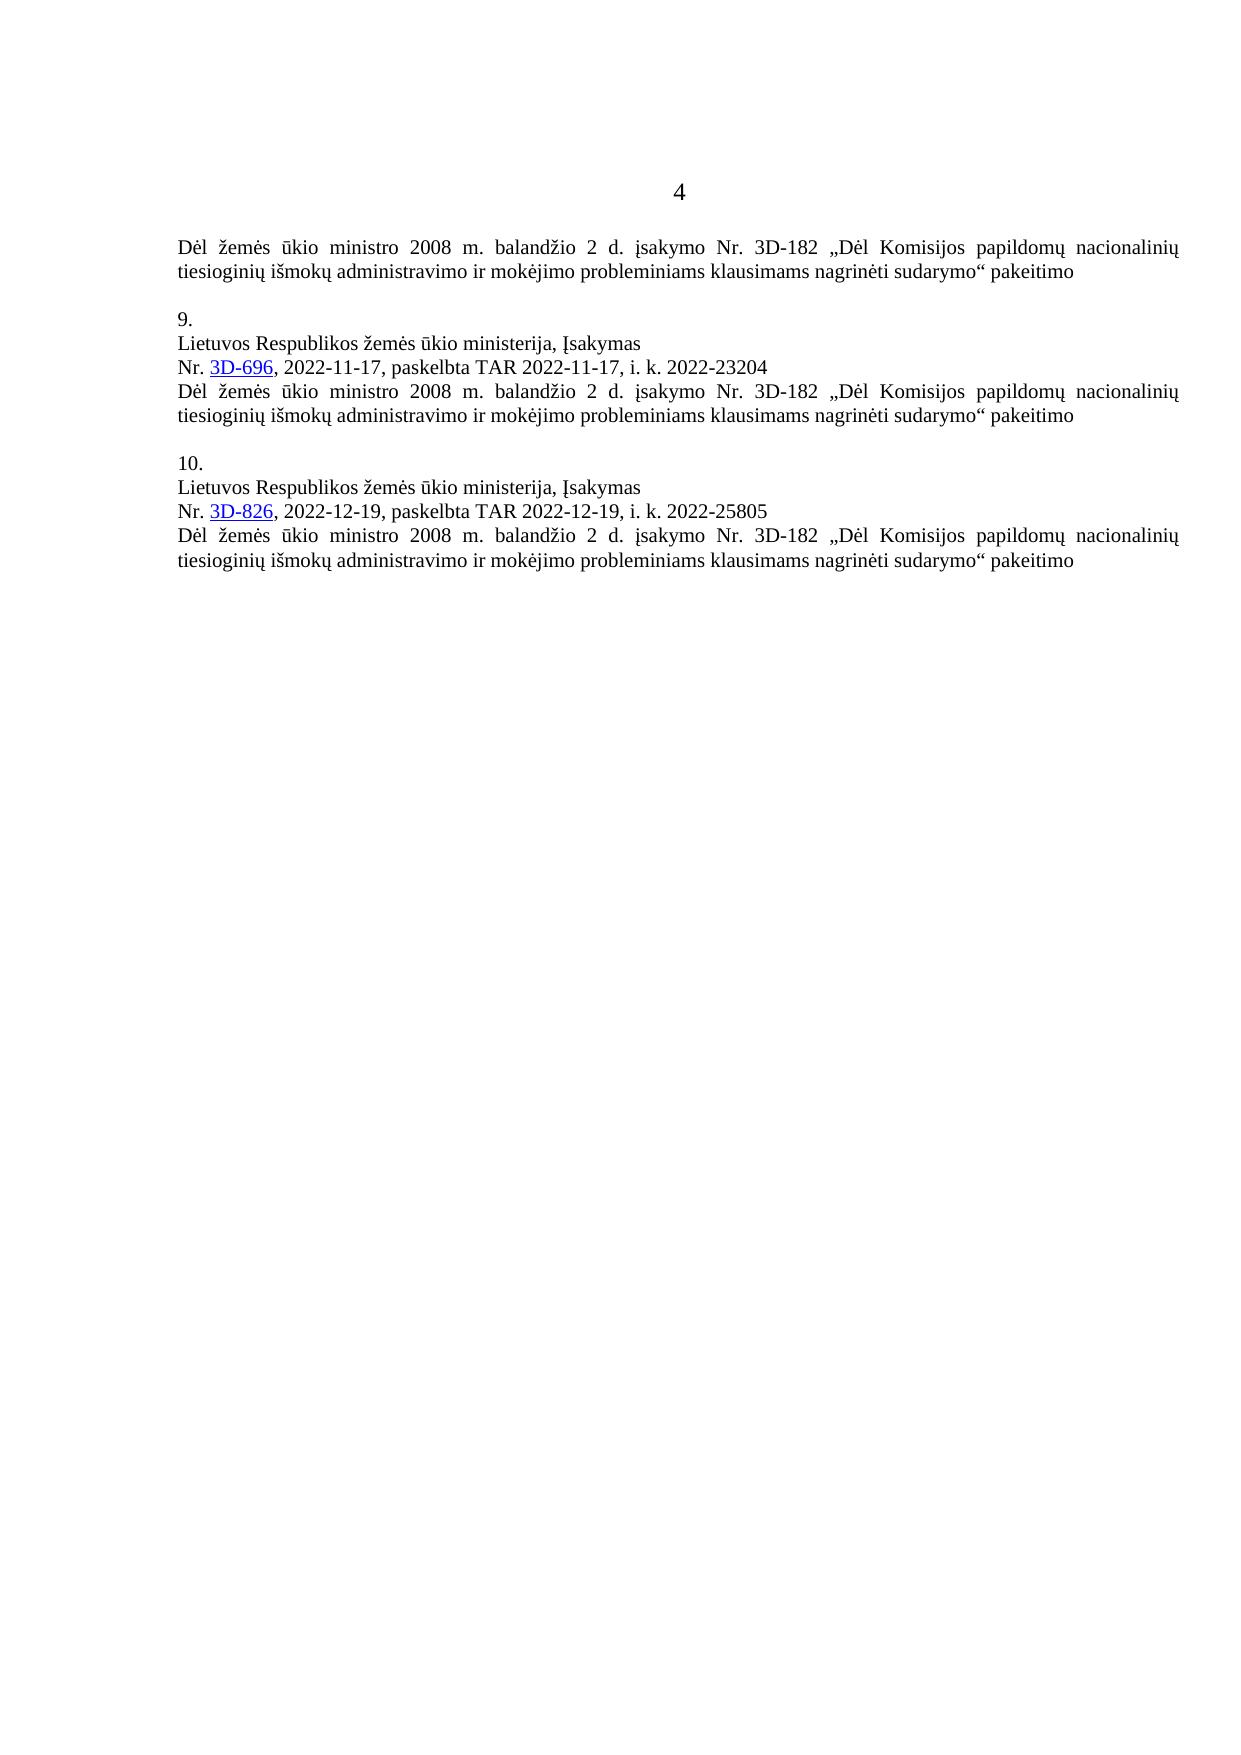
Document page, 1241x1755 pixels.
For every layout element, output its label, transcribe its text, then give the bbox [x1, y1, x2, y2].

text 9. [177, 307, 1181, 331]
text Nr. 3D-826, 2022-12-19, paskelbta TAR 2022-12-19, i. k. 2022-25805 [177, 499, 1181, 523]
text Dėl žemės ūkio ministro 2008 m. balandžio 2 d. įsakymo Nr. 3D-182 „Dėl Komisijos papildomų nacionalinių tiesioginių išmokų administravimo ir mokėjimo probleminiams klausimams nagrinėti sudarymo“ pakeitimo [177, 235, 1181, 283]
text Nr. 3D-696, 2022-11-17, paskelbta TAR 2022-11-17, i. k. 2022-23204 [177, 355, 1181, 379]
text Lietuvos Respublikos žemės ūkio ministerija, Įsakymas [177, 331, 1181, 355]
text 10. [177, 451, 1181, 475]
text Dėl žemės ūkio ministro 2008 m. balandžio 2 d. įsakymo Nr. 3D-182 „Dėl Komisijos papildomų nacionalinių tiesioginių išmokų administravimo ir mokėjimo probleminiams klausimams nagrinėti sudarymo“ pakeitimo [177, 379, 1181, 427]
text Lietuvos Respublikos žemės ūkio ministerija, Įsakymas [177, 475, 1181, 499]
text Dėl žemės ūkio ministro 2008 m. balandžio 2 d. įsakymo Nr. 3D-182 „Dėl Komisijos papildomų nacionalinių tiesioginių išmokų administravimo ir mokėjimo probleminiams klausimams nagrinėti sudarymo“ pakeitimo [177, 523, 1181, 572]
